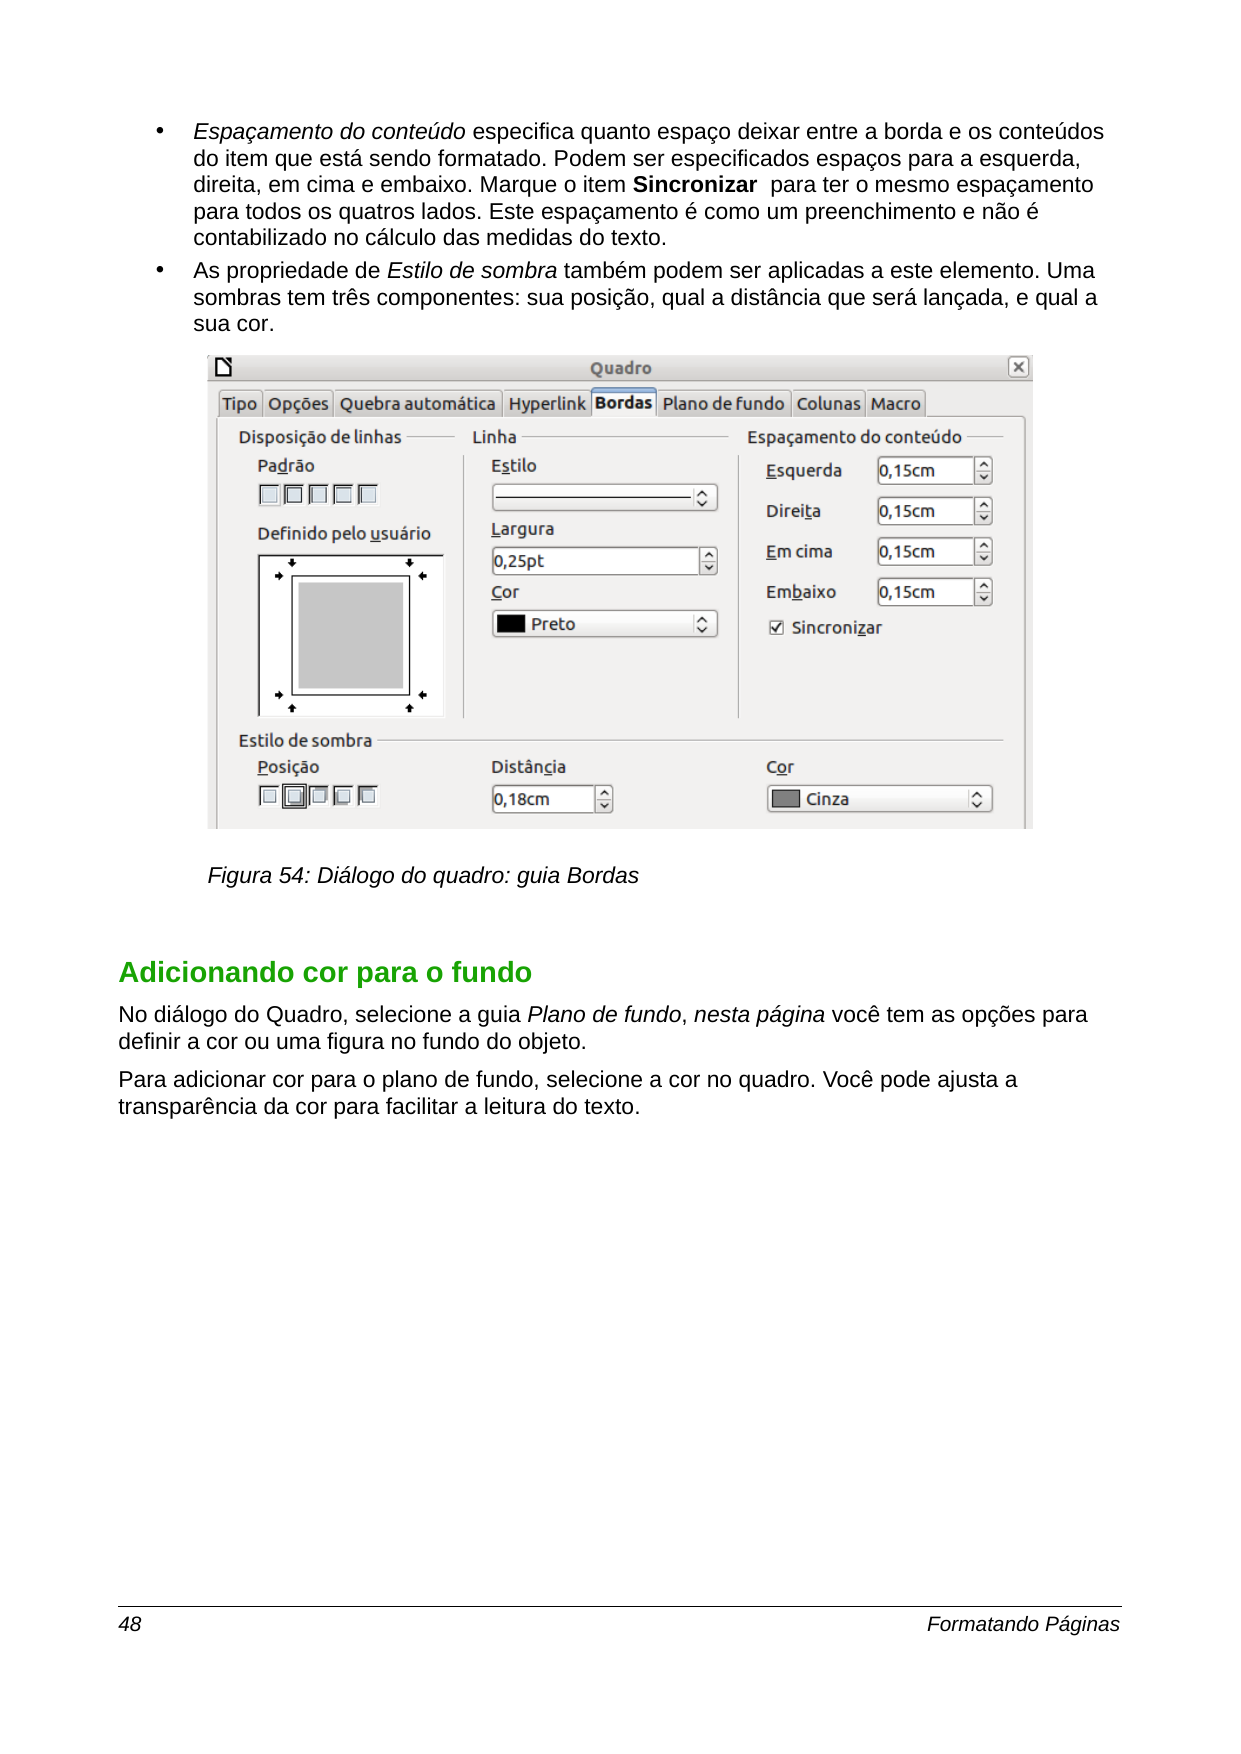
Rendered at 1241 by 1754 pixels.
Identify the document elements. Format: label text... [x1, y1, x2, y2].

subtitle Adicionando cor para o fundo [118, 955, 1122, 989]
text No diálogo do Quadro, selecione a guia Plano de fundo, nesta página você tem as opções para definir a cor ou uma figura no fundo do objeto. [118, 1001, 1122, 1054]
list As propriedade de Estilo de sombra também podem ser aplicadas a este elemento. Uma sombras tem três componentes: sua posição, qual a distância que será lançada, e qual a sua cor. [156, 257, 1122, 336]
list Espaçamento do conteúdo especifica quanto espaço deixar entre a borda e os conteúdos do item que está sendo formatado. Podem ser especificados espaços para a esquerda, direita, em cima e embaixo. Marque o item Sincronizar para ter o mesmo espaçamento para todos os quatros lados. Este espaçamento é como um preenchimento e não é contabilizado no cálculo das medidas do texto. [156, 118, 1122, 250]
picture [207, 355, 1033, 829]
text Para adicionar cor para o plano de fundo, selecione a cor no quadro. Você pode ajusta a transparência da cor para facilitar a leitura do texto. [118, 1066, 1122, 1119]
text Figura 54: Diálogo do quadro: guia Bordas [207, 862, 1033, 888]
